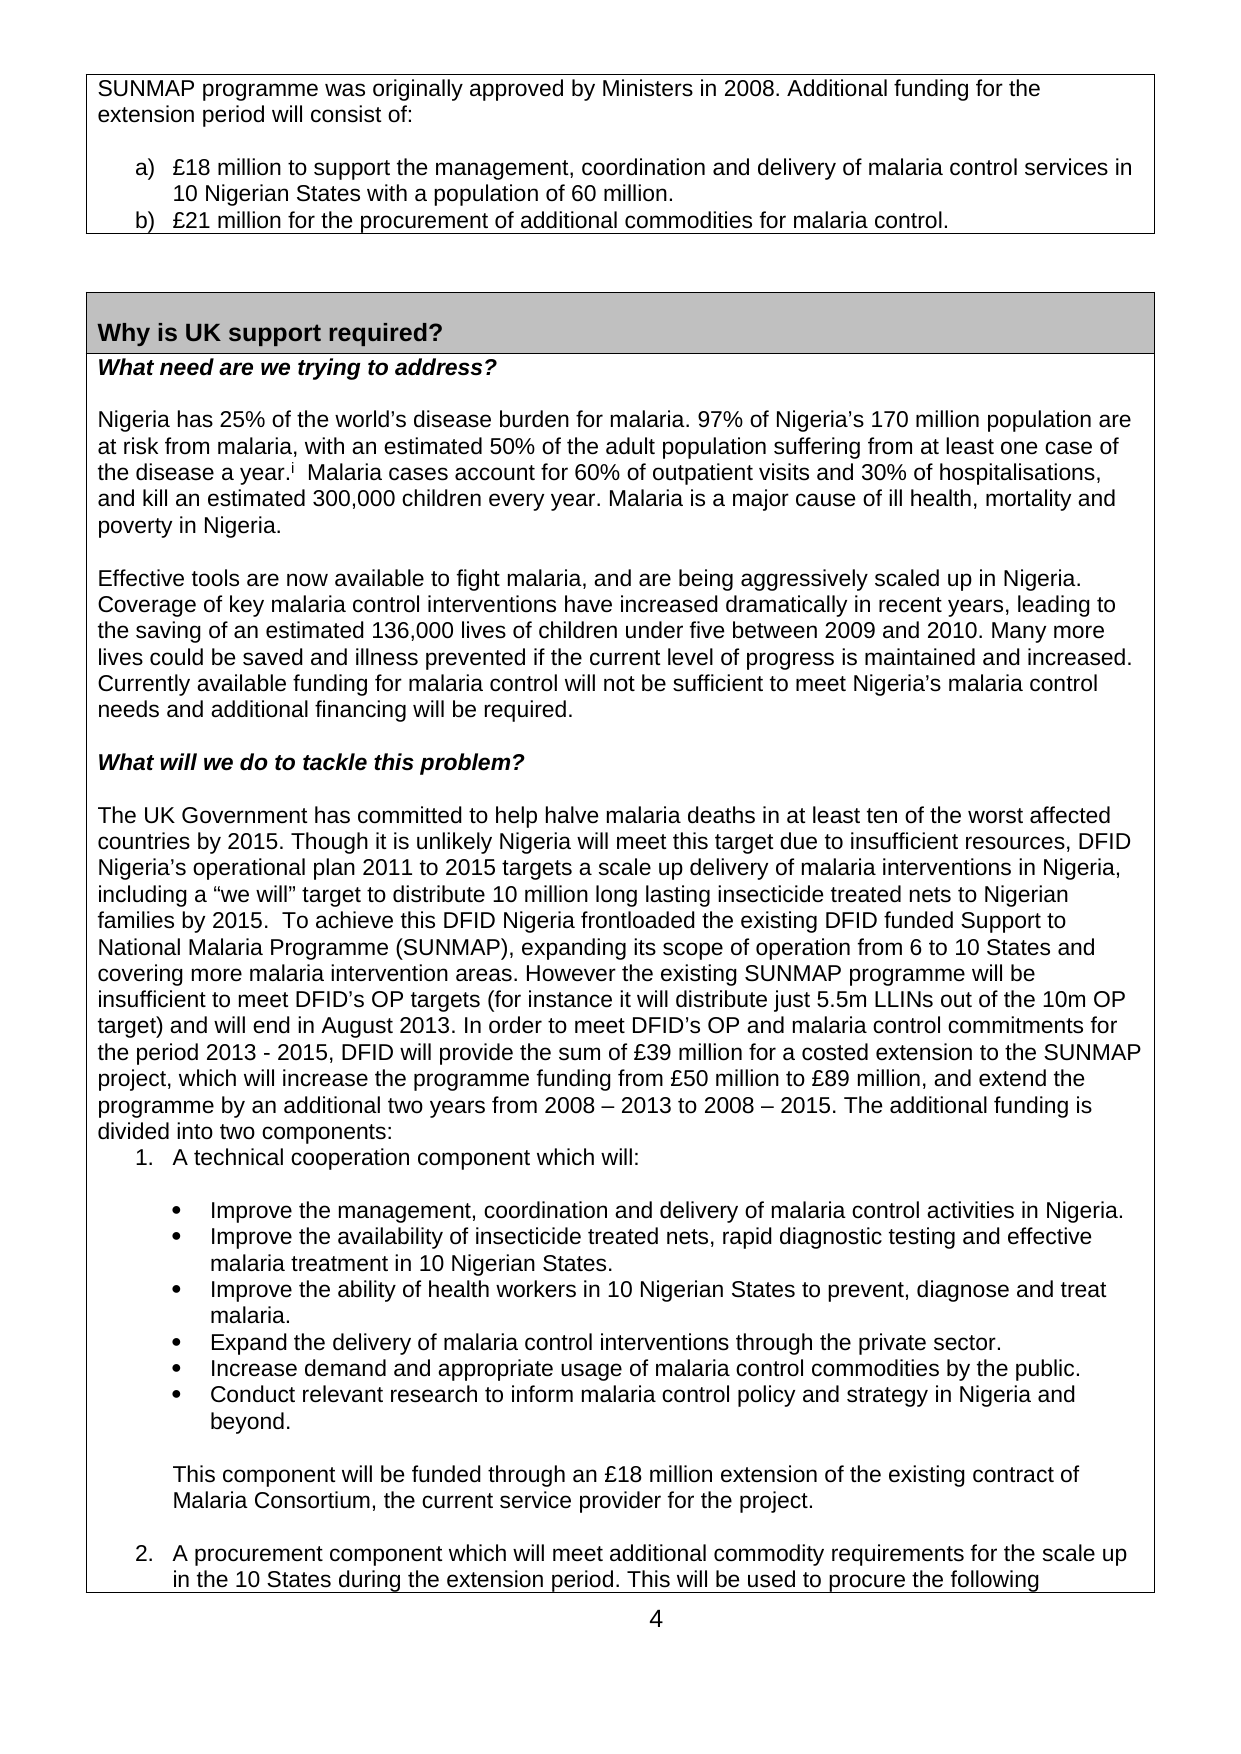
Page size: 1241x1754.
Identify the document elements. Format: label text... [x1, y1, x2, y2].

table_cell SUNMAP programme was originally approved by Ministers in 2008. Additional funding for the extension period will consist of: £18 million to support the management, coordination and delivery of malaria control services in 10 Nigerian States with a population of 60 million. £21 million for the procurement of additional commodities for malaria control. [87, 75, 1154, 233]
table_cell What need are we trying to address? Nigeria has 25% of the world’s disease burden for malaria. 97% of Nigeria’s 170 million population are at risk from malaria, with an estimated 50% of the adult population suffering from at least one case of the disease a year. Malaria cases account for 60% of outpatient visits and 30% of hospitalisations, and kill an estimated 300,000 children every year. Malaria is a major cause of ill health, mortality and poverty in Nigeria. Effective tools are now available to fight malaria, and are being aggressively scaled up in Nigeria. Coverage of key malaria control interventions have increased dramatically in recent years, leading to the saving of an estimated 136,000 lives of children under five between 2009 and 2010. Many more lives could be saved and illness prevented if the current level of progress is maintained and increased. Currently available funding for malaria control will not be sufficient to meet Nigeria’s malaria control needs and additional financing will be required. What will we do to tackle this problem? The UK Government has committed to help halve malaria deaths in at least ten of the worst affected countries by 2015. Though it is unlikely Nigeria will meet this target due to insufficient resources, DFID Nigeria’s operational plan 2011 to 2015 targets a scale up delivery of malaria interventions in Nigeria, including a “we will” target to distribute 10 million long lasting insecticide treated nets to Nigerian families by 2015. To achieve this DFID Nigeria frontloaded the existing DFID funded Support to National Malaria Programme (SUNMAP), expanding its scope of operation from 6 to 10 States and covering more malaria intervention areas. However the existing SUNMAP programme will be insufficient to meet DFID’s OP targets (for instance it will distribute just 5.5m LLINs out of the 10m OP target) and will end in August 2013. In order to meet DFID’s OP and malaria control commitments for the period 2013 - 2015, DFID will provide the sum of £39 million for a costed extension to the SUNMAP project, which will increase the programme funding from £50 million to £89 million, and extend the programme by an additional two years from 2008 – 2013 to 2008 – 2015. The additional funding is divided into two components: A technical cooperation component which will: Improve the management, coordination and delivery of malaria control activities in Nigeria. Improve the availability of insecticide treated nets, rapid diagnostic testing and effective malaria treatment in 10 Nigerian States. Improve the ability of health workers in 10 Nigerian States to prevent, diagnose and treat malaria. Expand the delivery of malaria control interventions through the private sector. Increase demand and appropriate usage of malaria control commodities by the public. Conduct relevant research to inform malaria control policy and strategy in Nigeria and beyond. This component will be funded through an £18 million extension of the existing contract of Malaria Consortium, the current service provider for the project. A procurement component which will meet additional commodity requirements for the scale up in the 10 States during the extension period. This will be used to procure the following [87, 354, 1154, 1592]
table_header Why is UK support required? [87, 293, 1154, 353]
